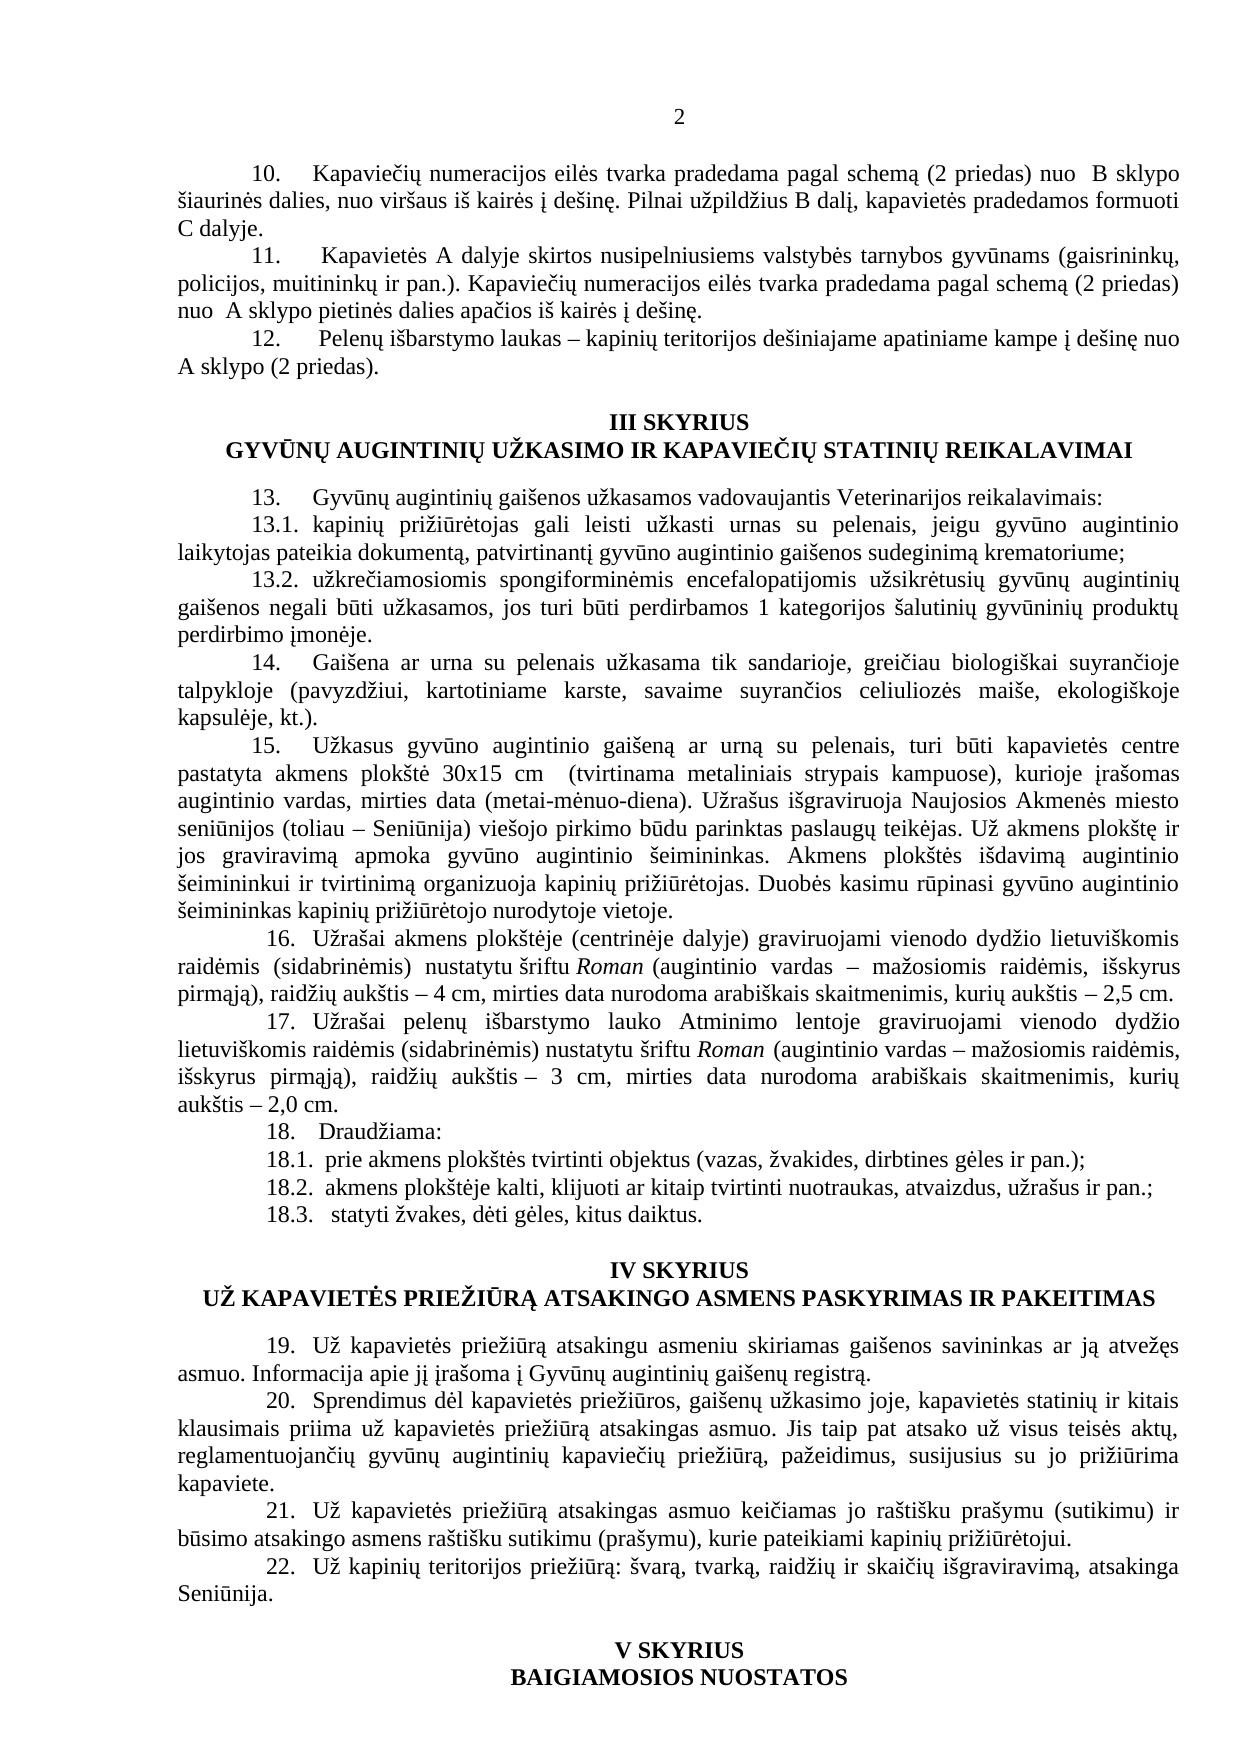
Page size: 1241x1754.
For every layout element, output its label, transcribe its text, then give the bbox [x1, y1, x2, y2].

text 21. Už kapavietės priežiūrą atsakingas asmuo keičiamas jo raštišku prašymu (sutikimu) ir būsimo atsakingo asmens raštišku sutikimu (prašymu), kurie pateikiami kapinių prižiūrėtojui. [177, 1497, 1181, 1552]
text 14. Gaišena ar urna su pelenais užkasama tik sandarioje, greičiau biologiškai suyrančioje talpykloje (pavyzdžiui, kartotiniame karste, savaime suyrančios celiuliozės maiše, ekologiškoje kapsulėje, kt.). [177, 648, 1181, 731]
text 13.1. kapinių prižiūrėtojas gali leisti užkasti urnas su pelenais, jeigu gyvūno augintinio laikytojas pateikia dokumentą, patvirtinantį gyvūno augintinio gaišenos sudeginimą krematoriume; [177, 510, 1181, 565]
text 20. Sprendimus dėl kapavietės priežiūros, gaišenų užkasimo joje, kapavietės statinių ir kitais klausimais priima už kapavietės priežiūrą atsakingas asmuo. Jis taip pat atsako už visus teisės aktų, reglamentuojančių gyvūnų augintinių kapaviečių priežiūrą, pažeidimus, susijusius su jo prižiūrima kapaviete. [177, 1386, 1181, 1497]
text 15. Užkasus gyvūno augintinio gaišeną ar urną su pelenais, turi būti kapavietės centre pastatyta akmens plokštė 30x15 cm (tvirtinama metaliniais strypais kampuose), kurioje įrašomas augintinio vardas, mirties data (metai-mėnuo-diena). Užrašus išgraviruoja Naujosios Akmenės miesto seniūnijos (toliau – Seniūnija) viešojo pirkimo būdu parinktas paslaugų teikėjas. Už akmens plokštę ir jos graviravimą apmoka gyvūno augintinio šeimininkas. Akmens plokštės išdavimą augintinio šeimininkui ir tvirtinimą organizuoja kapinių prižiūrėtojas. Duobės kasimu rūpinasi gyvūno augintinio šeimininkas kapinių prižiūrėtojo nurodytoje vietoje. [177, 731, 1181, 924]
text V SKYRIUS [177, 1636, 1181, 1663]
text 22. Už kapinių teritorijos priežiūrą: švarą, tvarką, raidžių ir skaičių išgraviravimą, atsakinga Seniūnija. [177, 1552, 1181, 1607]
text UŽ KAPAVIETĖS PRIEŽIŪRĄ ATSAKINGO ASMENS PASKYRIMAS IR PAKEITIMAS [177, 1284, 1181, 1312]
text III SKYRIUS [177, 408, 1181, 436]
text 19. Už kapavietės priežiūrą atsakingu asmeniu skiriamas gaišenos savininkas ar ją atvežęs asmuo. Informacija apie jį įrašoma į Gyvūnų augintinių gaišenų registrą. [177, 1331, 1181, 1386]
text 11. Kapavietės A dalyje skirtos nusipelniusiems valstybės tarnybos gyvūnams (gaisrininkų, policijos, muitininkų ir pan.). Kapaviečių numeracijos eilės tvarka pradedama pagal schemą (2 priedas) nuo A sklypo pietinės dalies apačios iš kairės į dešinę. [177, 241, 1181, 324]
text 18.3. statyti žvakes, dėti gėles, kitus daiktus. [177, 1200, 1181, 1228]
text 17. Užrašai pelenų išbarstymo lauko Atminimo lentoje graviruojami vienodo dydžio lietuviškomis raidėmis (sidabrinėmis) nustatytu šriftu Roman (augintinio vardas – mažosiomis raidėmis, išskyrus pirmąją), raidžių aukštis – 3 cm, mirties data nurodoma arabiškais skaitmenimis, kurių aukštis – 2,0 cm. [177, 1007, 1181, 1117]
text 18.2. akmens plokštėje kalti, klijuoti ar kitaip tvirtinti nuotraukas, atvaizdus, užrašus ir pan.; [177, 1173, 1181, 1200]
text GYVŪNŲ AUGINTINIŲ UŽKASIMO IR KAPAVIEČIŲ STATINIŲ REIKALAVIMAI [177, 436, 1181, 463]
text 13. Gyvūnų augintinių gaišenos užkasamos vadovaujantis Veterinarijos reikalavimais: [177, 482, 1181, 510]
text 12. Pelenų išbarstymo laukas – kapinių teritorijos dešiniajame apatiniame kampe į dešinę nuo A sklypo (2 priedas). [177, 324, 1181, 379]
text IV SKYRIUS [177, 1257, 1181, 1284]
text BAIGIAMOSIOS NUOSTATOS [177, 1663, 1181, 1691]
text 16. Užrašai akmens plokštėje (centrinėje dalyje) graviruojami vienodo dydžio lietuviškomis raidėmis (sidabrinėmis) nustatytu šriftu Roman (augintinio vardas – mažosiomis raidėmis, išskyrus pirmąją), raidžių aukštis – 4 cm, mirties data nurodoma arabiškais skaitmenimis, kurių aukštis – 2,5 cm. [177, 924, 1181, 1007]
text 10. Kapaviečių numeracijos eilės tvarka pradedama pagal schemą (2 priedas) nuo B sklypo šiaurinės dalies, nuo viršaus iš kairės į dešinę. Pilnai užpildžius B dalį, kapavietės pradedamos formuoti C dalyje. [177, 158, 1181, 241]
text 13.2. užkrečiamosiomis spongiforminėmis encefalopatijomis užsikrėtusių gyvūnų augintinių gaišenos negali būti užkasamos, jos turi būti perdirbamos 1 kategorijos šalutinių gyvūninių produktų perdirbimo įmonėje. [177, 565, 1181, 648]
text 18. Draudžiama: [177, 1117, 1181, 1145]
text 18.1. prie akmens plokštės tvirtinti objektus (vazas, žvakides, dirbtines gėles ir pan.); [177, 1145, 1181, 1173]
